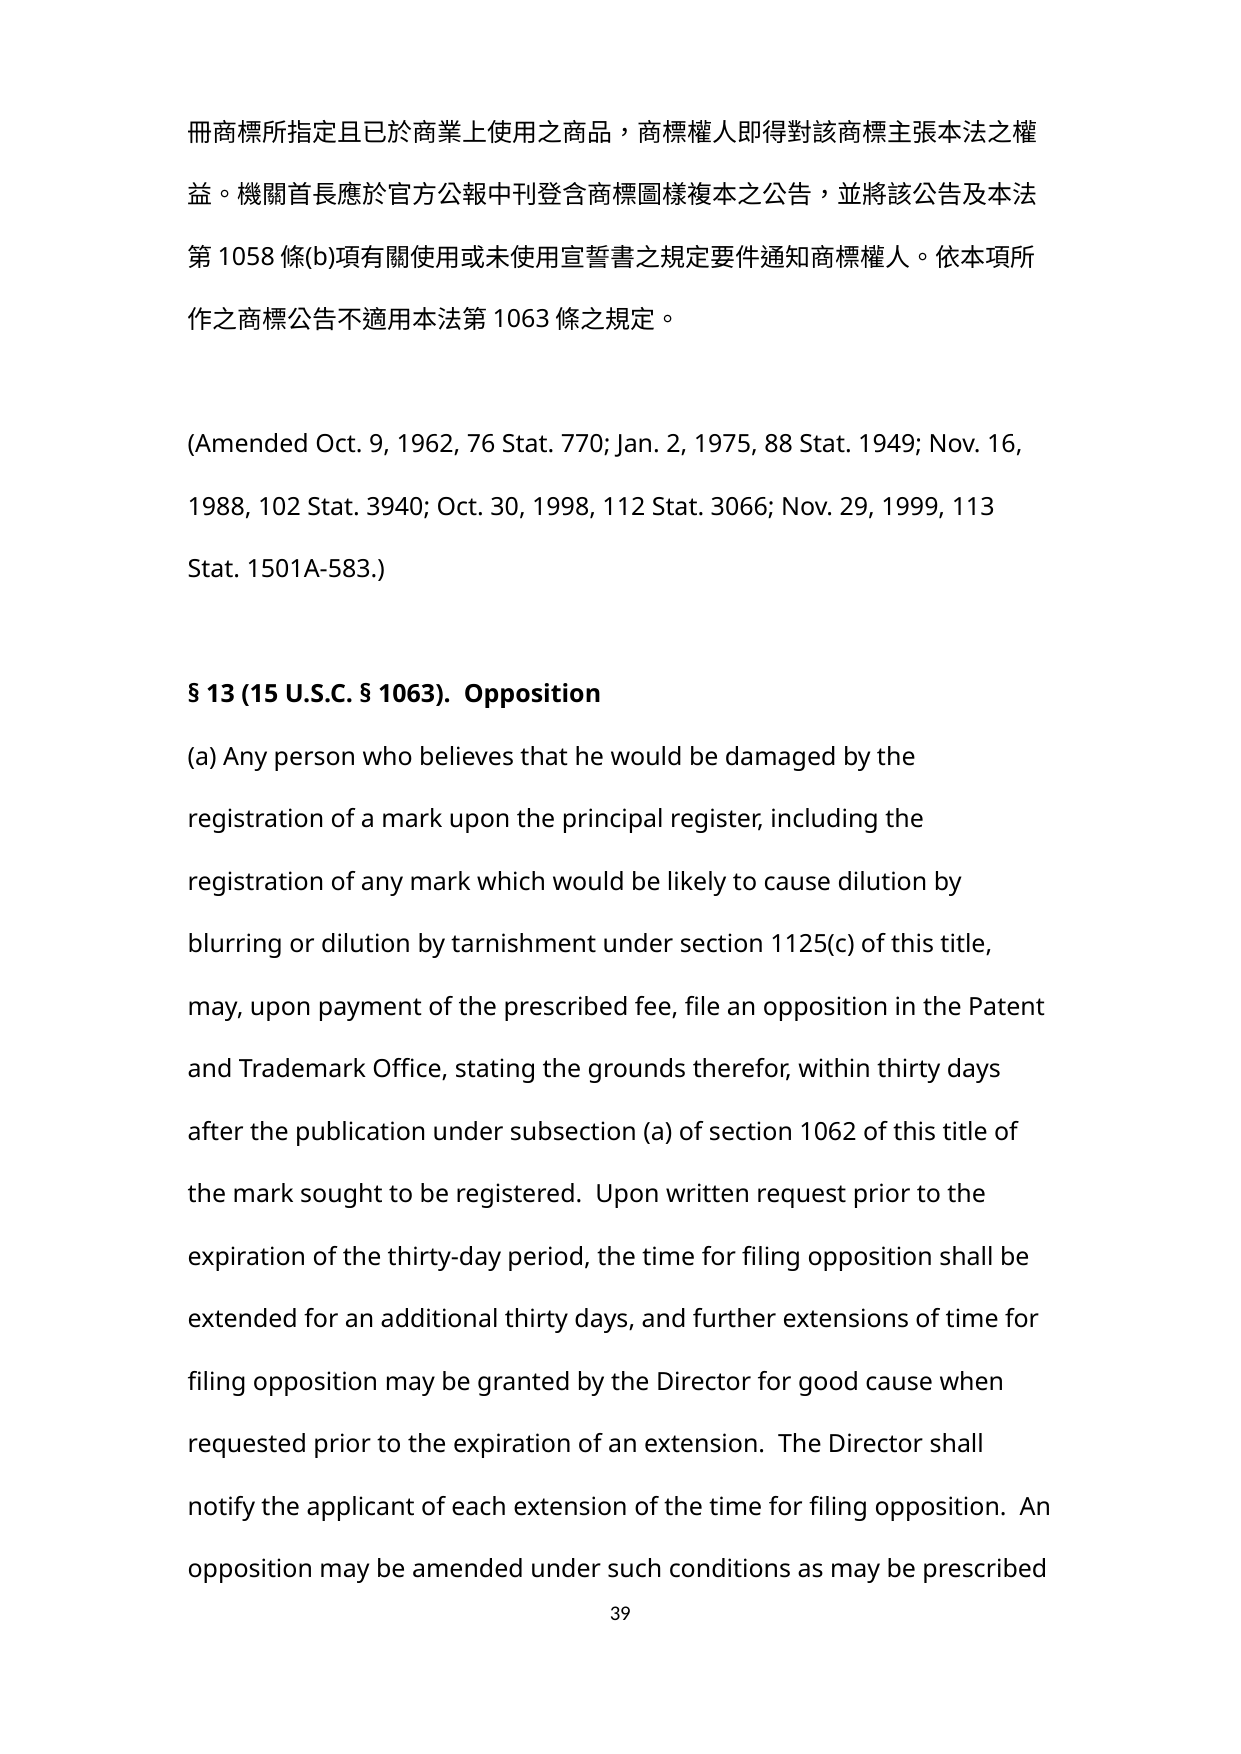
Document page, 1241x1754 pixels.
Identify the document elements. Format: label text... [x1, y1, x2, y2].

text (a) Any person who believes that he would be damaged by the registration of a mark upon the principal register, including the registration of any mark which would be likely to cause dilution by blurring or dilution by tarnishment under section 1125(c) of this title, may, upon payment of the prescribed fee, file an opposition in the Patent and Trademark Office, stating the grounds therefor, within thirty days after the publication under subsection (a) of section 1062 of this title of the mark sought to be registered. Upon written request prior to the expiration of the thirty-day period, the time for filing opposition shall be extended for an additional thirty days, and further extensions of time for filing opposition may be granted by the Director for good cause when requested prior to the expiration of an extension. The Director shall notify the applicant of each extension of the time for filing opposition. An opposition may be amended under such conditions as may be prescribed [187, 714, 1053, 1589]
text § 13 (15 U.S.C. § 1063). Opposition [187, 651, 1053, 714]
text 冊商標所指定且已於商業上使用之商品，商標權人即得對該商標主張本法之權益。機關首長應於官方公報中刊登含商標圖樣複本之公告，並將該公告及本法第1058條(b)項有關使用或未使用宣誓書之規定要件通知商標權人。依本項所作之商標公告不適用本法第1063條之規定。 [187, 89, 1053, 339]
text (Amended Oct. 9, 1962, 76 Stat. 770; Jan. 2, 1975, 88 Stat. 1949; Nov. 16, 1988, 102 Stat. 3940; Oct. 30, 1998, 112 Stat. 3066; Nov. 29, 1999, 113 Stat. 1501A-583.) [187, 401, 1053, 589]
